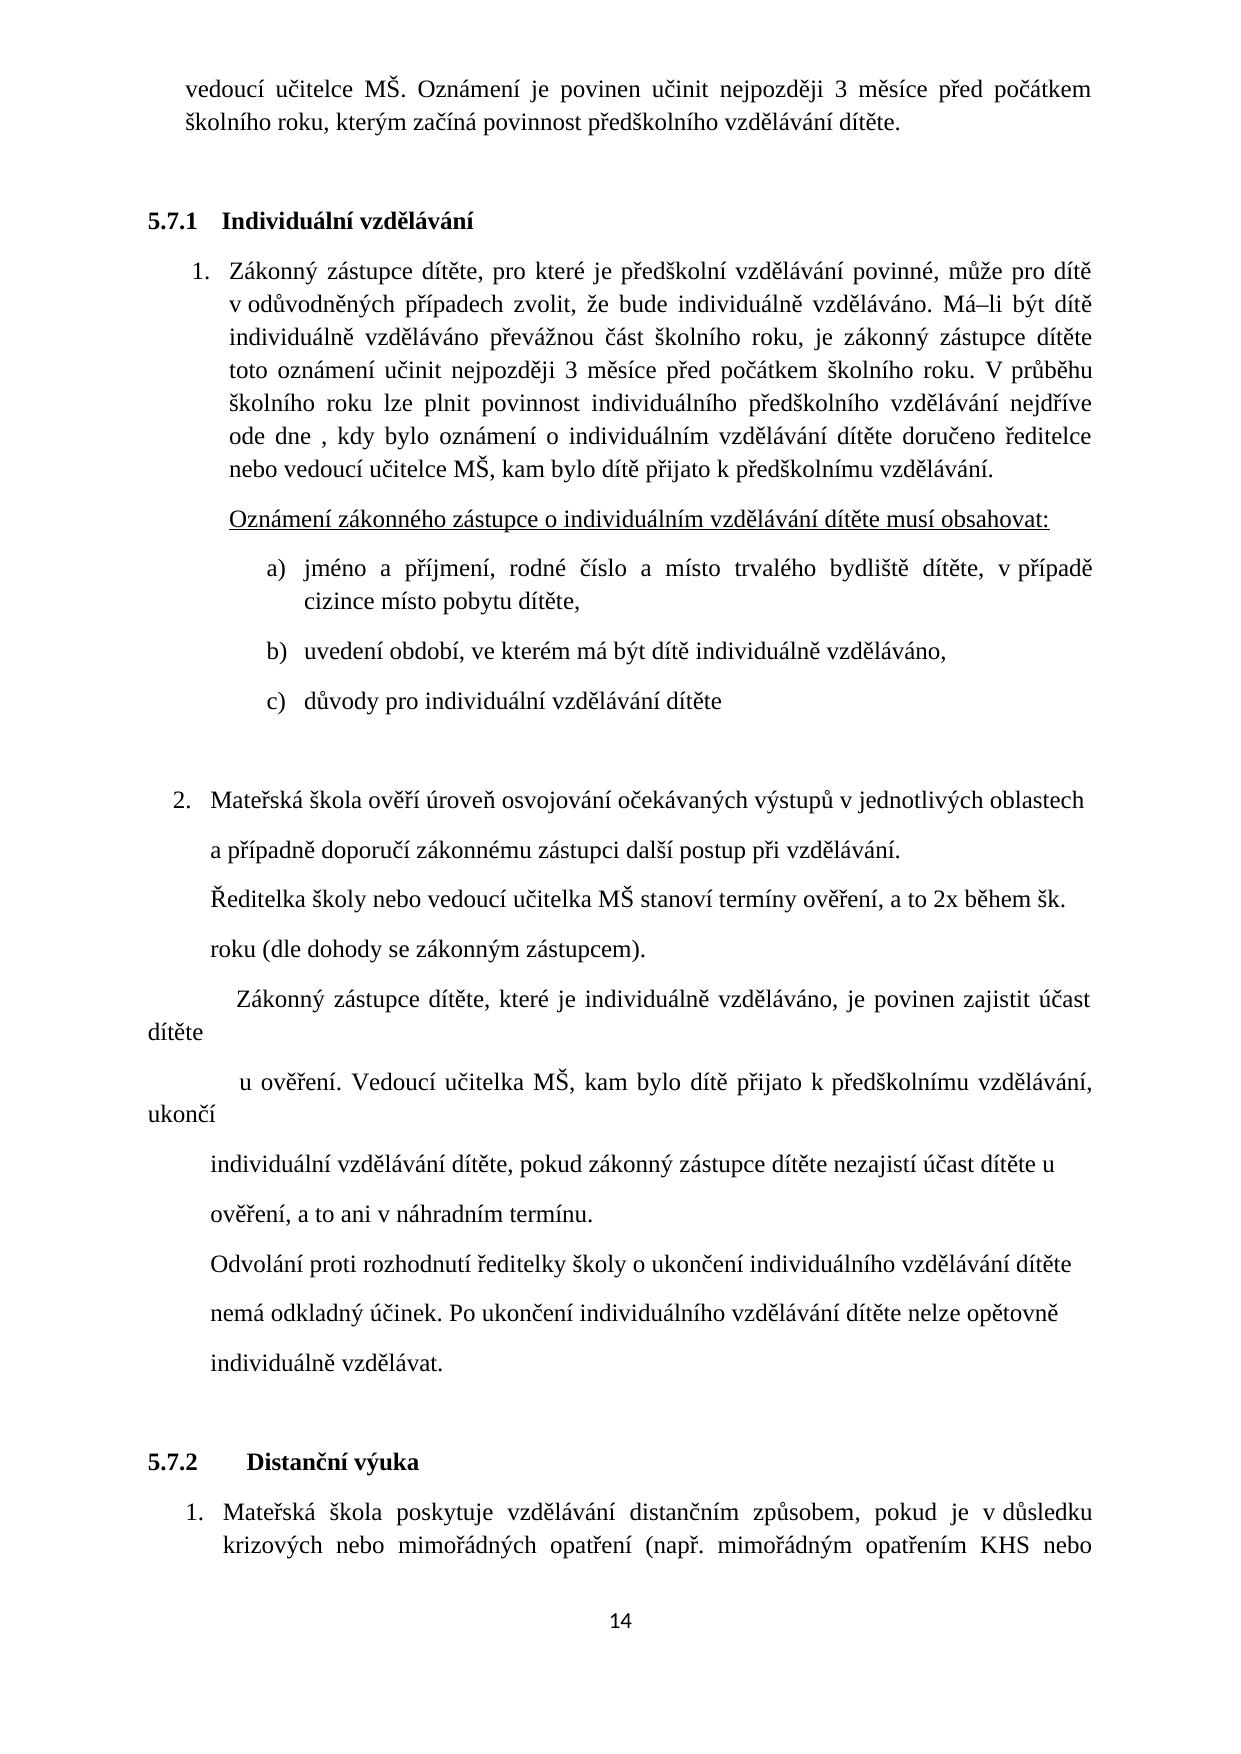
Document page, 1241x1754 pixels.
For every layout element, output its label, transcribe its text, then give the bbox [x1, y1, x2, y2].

text 5.7.2 Distanční výuka [148, 1447, 1093, 1476]
list Mateřská škola poskytuje vzdělávání distančním způsobem, pokud je v důsledku krizových nebo mimořádných opatření (např. mimořádným opatřením KHS nebo [185, 1497, 1093, 1559]
list Zákonný zástupce dítěte, pro které je předškolní vzdělávání povinné, může pro dítě v odůvodněných případech zvolit, že bude individuálně vzděláváno. Má–li být dítě individuálně vzděláváno převážnou část školního roku, je zákonný zástupce dítěte toto oznámení učinit nejpozději 3 měsíce před počátkem školního roku. V průběhu školního roku lze plnit povinnost individuálního předškolního vzdělávání nejdříve ode dne , kdy bylo oznámení o individuálním vzdělávání dítěte doručeno ředitelce nebo vedoucí učitelce MŠ, kam bylo dítě přijato k předškolnímu vzdělávání. [191, 256, 1093, 483]
list uvedení období, ve kterém má být dítě individuálně vzděláváno, [266, 636, 1093, 665]
text individuálně vzdělávat. [148, 1348, 1093, 1377]
text roku (dle dohody se zákonným zástupcem). [148, 934, 1093, 963]
text nemá odkladný účinek. Po ukončení individuálního vzdělávání dítěte nelze opětovně [148, 1298, 1093, 1327]
text a případně doporučí zákonnému zástupci další postup při vzdělávání. [148, 835, 1093, 863]
list jméno a příjmení, rodné číslo a místo trvalého bydliště dítěte, v případě cizince místo pobytu dítěte, [266, 553, 1093, 615]
text 5.7.1 Individuální vzdělávání [148, 206, 1093, 235]
text Oznámení zákonného zástupce o individuálním vzdělávání dítěte musí obsahovat: [229, 504, 1093, 532]
text Odvolání proti rozhodnutí ředitelky školy o ukončení individuálního vzdělávání dítěte [148, 1249, 1093, 1277]
text individuální vzdělávání dítěte, pokud zákonný zástupce dítěte nezajistí účast dítěte u [148, 1149, 1093, 1178]
text ověření, a to ani v náhradním termínu. [148, 1199, 1093, 1228]
text 2. Mateřská škola ověří úroveň osvojování očekávaných výstupů v jednotlivých oblastech [148, 785, 1093, 814]
text u ověření. Vedoucí učitelka MŠ, kam bylo dítě přijato k předškolnímu vzdělávání, ukončí [148, 1067, 1093, 1128]
text Zákonný zástupce dítěte, které je individuálně vzděláváno, je povinen zajistit účast dítěte [148, 984, 1093, 1046]
list důvody pro individuální vzdělávání dítěte [266, 686, 1093, 714]
text vedoucí učitelce MŠ. Oznámení je povinen učinit nejpozději 3 měsíce před počátkem školního roku, kterým začíná povinnost předškolního vzdělávání dítěte. [185, 74, 1093, 136]
text Ředitelka školy nebo vedoucí učitelka MŠ stanoví termíny ověření, a to 2x během šk. [148, 884, 1093, 913]
